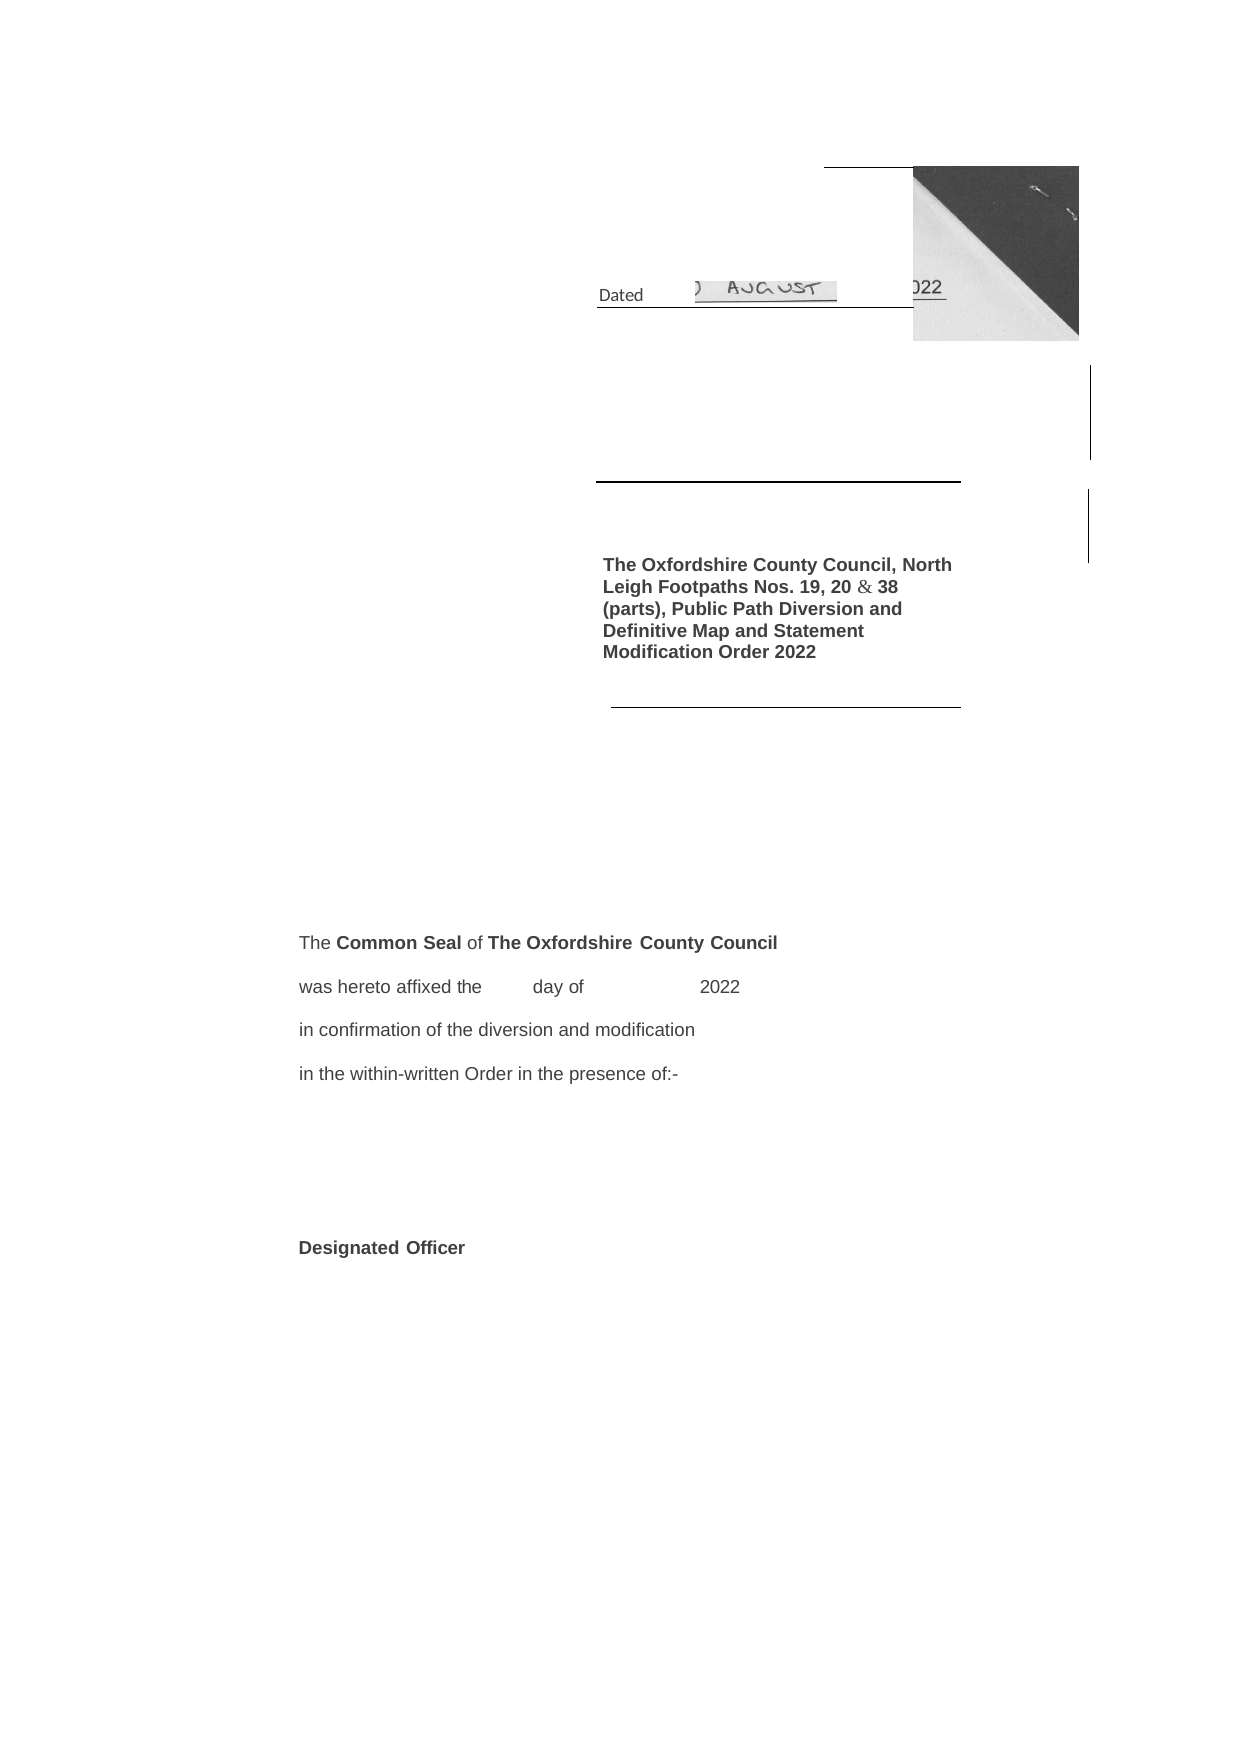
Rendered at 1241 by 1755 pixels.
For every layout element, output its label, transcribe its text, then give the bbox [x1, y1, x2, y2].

text The Common Seal of The Oxfordshire County Council [298, 931, 1093, 953]
text in confirmation of the diversion and modification in the within-written Order in the presence of:- [299, 1019, 706, 1084]
text The Oxfordshire County Council, North Leigh Footpaths Nos. 19, 20 & 38 (parts), Public Path Diversion and Definitive Map and Statement Modification Order 2022 [603, 553, 959, 662]
text Designated Officer [298, 1237, 1093, 1258]
text was hereto affixed the day of 2022 [299, 975, 1093, 997]
